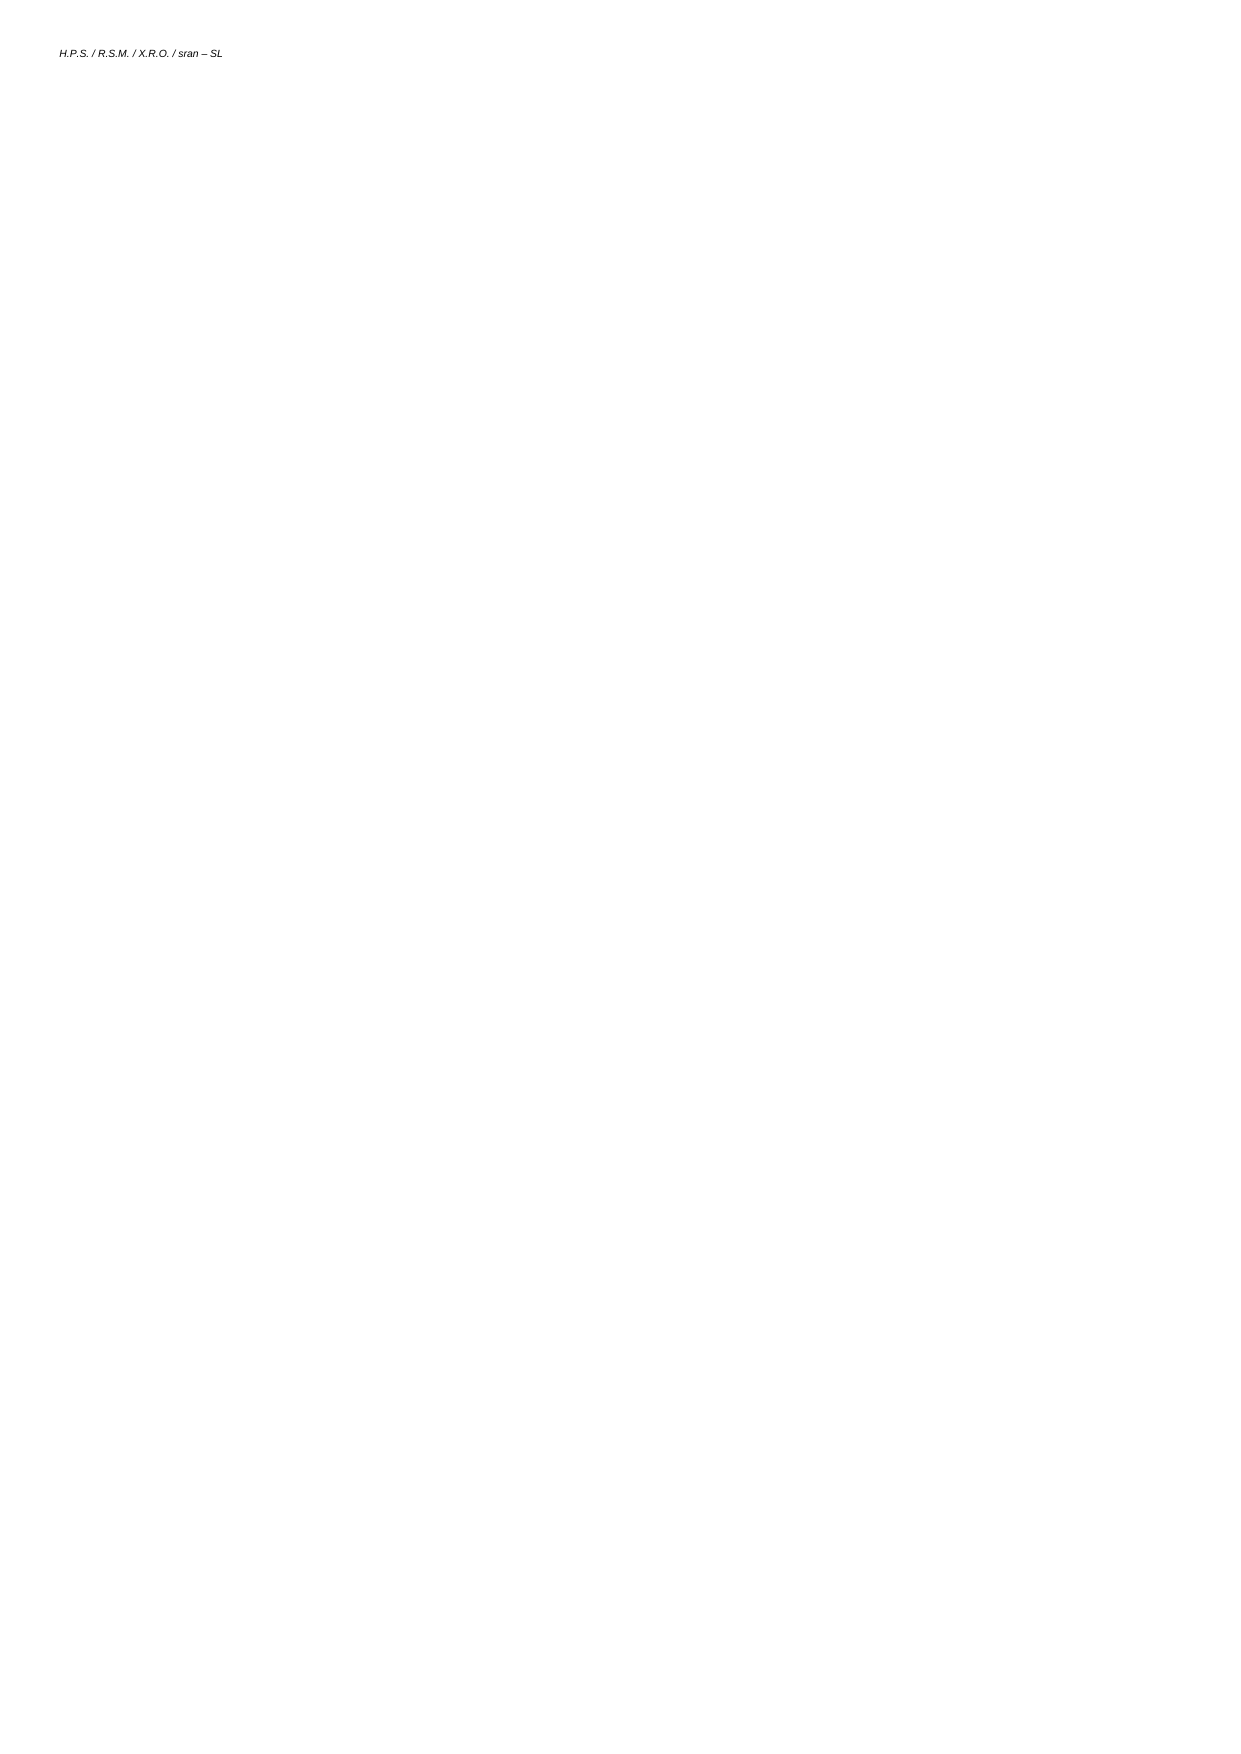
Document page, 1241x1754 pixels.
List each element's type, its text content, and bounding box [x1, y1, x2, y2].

text H.P.S. / R.S.M. / X.R.O. / sran – SL [59, 48, 1093, 60]
